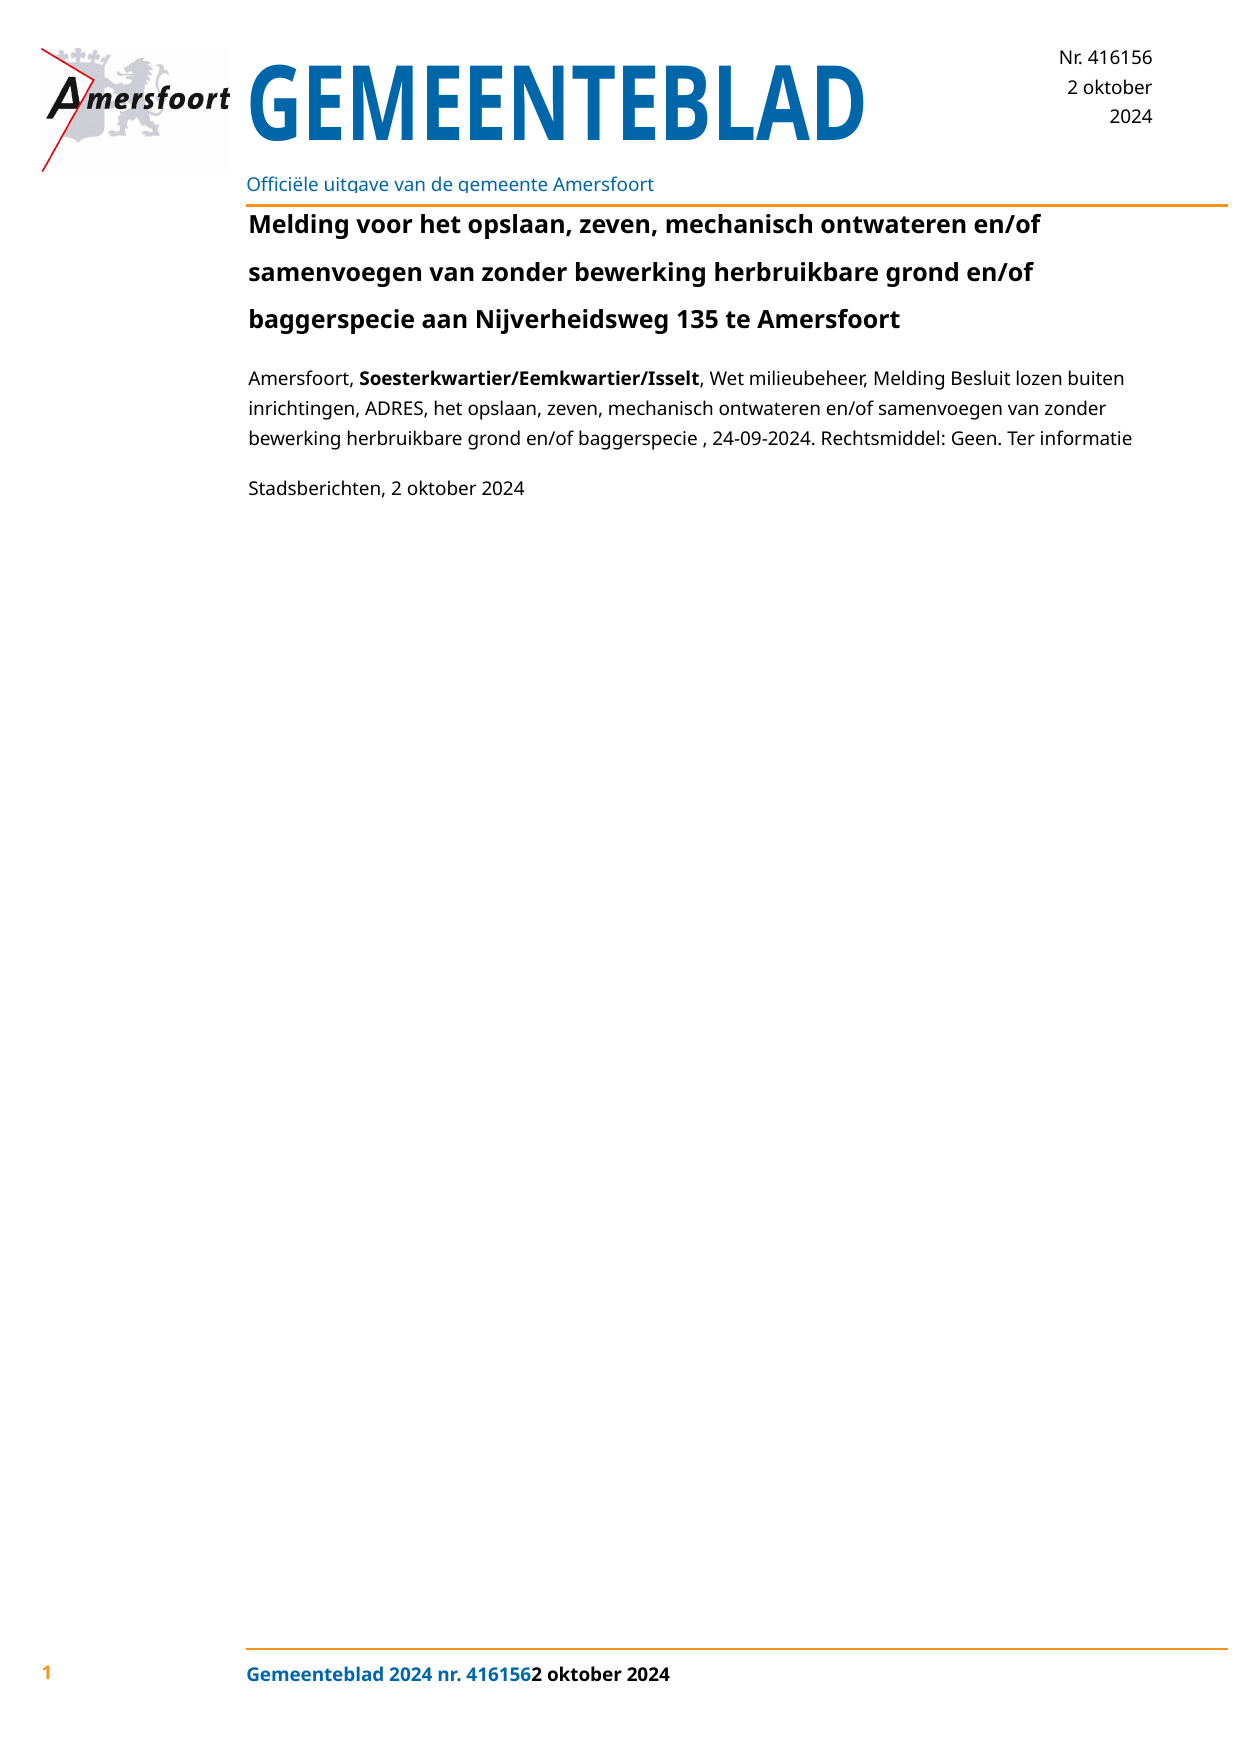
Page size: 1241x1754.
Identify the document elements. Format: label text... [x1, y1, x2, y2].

text Melding voor het opslaan, zeven, mechanisch ontwateren en/of samenvoegen van zonder bewerking herbruikbare grond en/of baggerspecie aan Nijverheidsweg 135 te Amersfoort [248, 207, 1152, 336]
text Amersfoort, Soesterkwartier/Eemkwartier/Isselt, Wet milieubeheer, Melding Besluit lozen buiten inrichtingen, ADRES, het opslaan, zeven, mechanisch ontwateren en/of samenvoegen van zonder bewerking herbruikbare grond en/of baggerspecie , 24-09-2024. Rechtsmiddel: Geen. Ter informatie [248, 366, 1152, 450]
text Stadsberichten, 2 oktober 2024 [248, 475, 1152, 501]
picture [41, 47, 231, 172]
